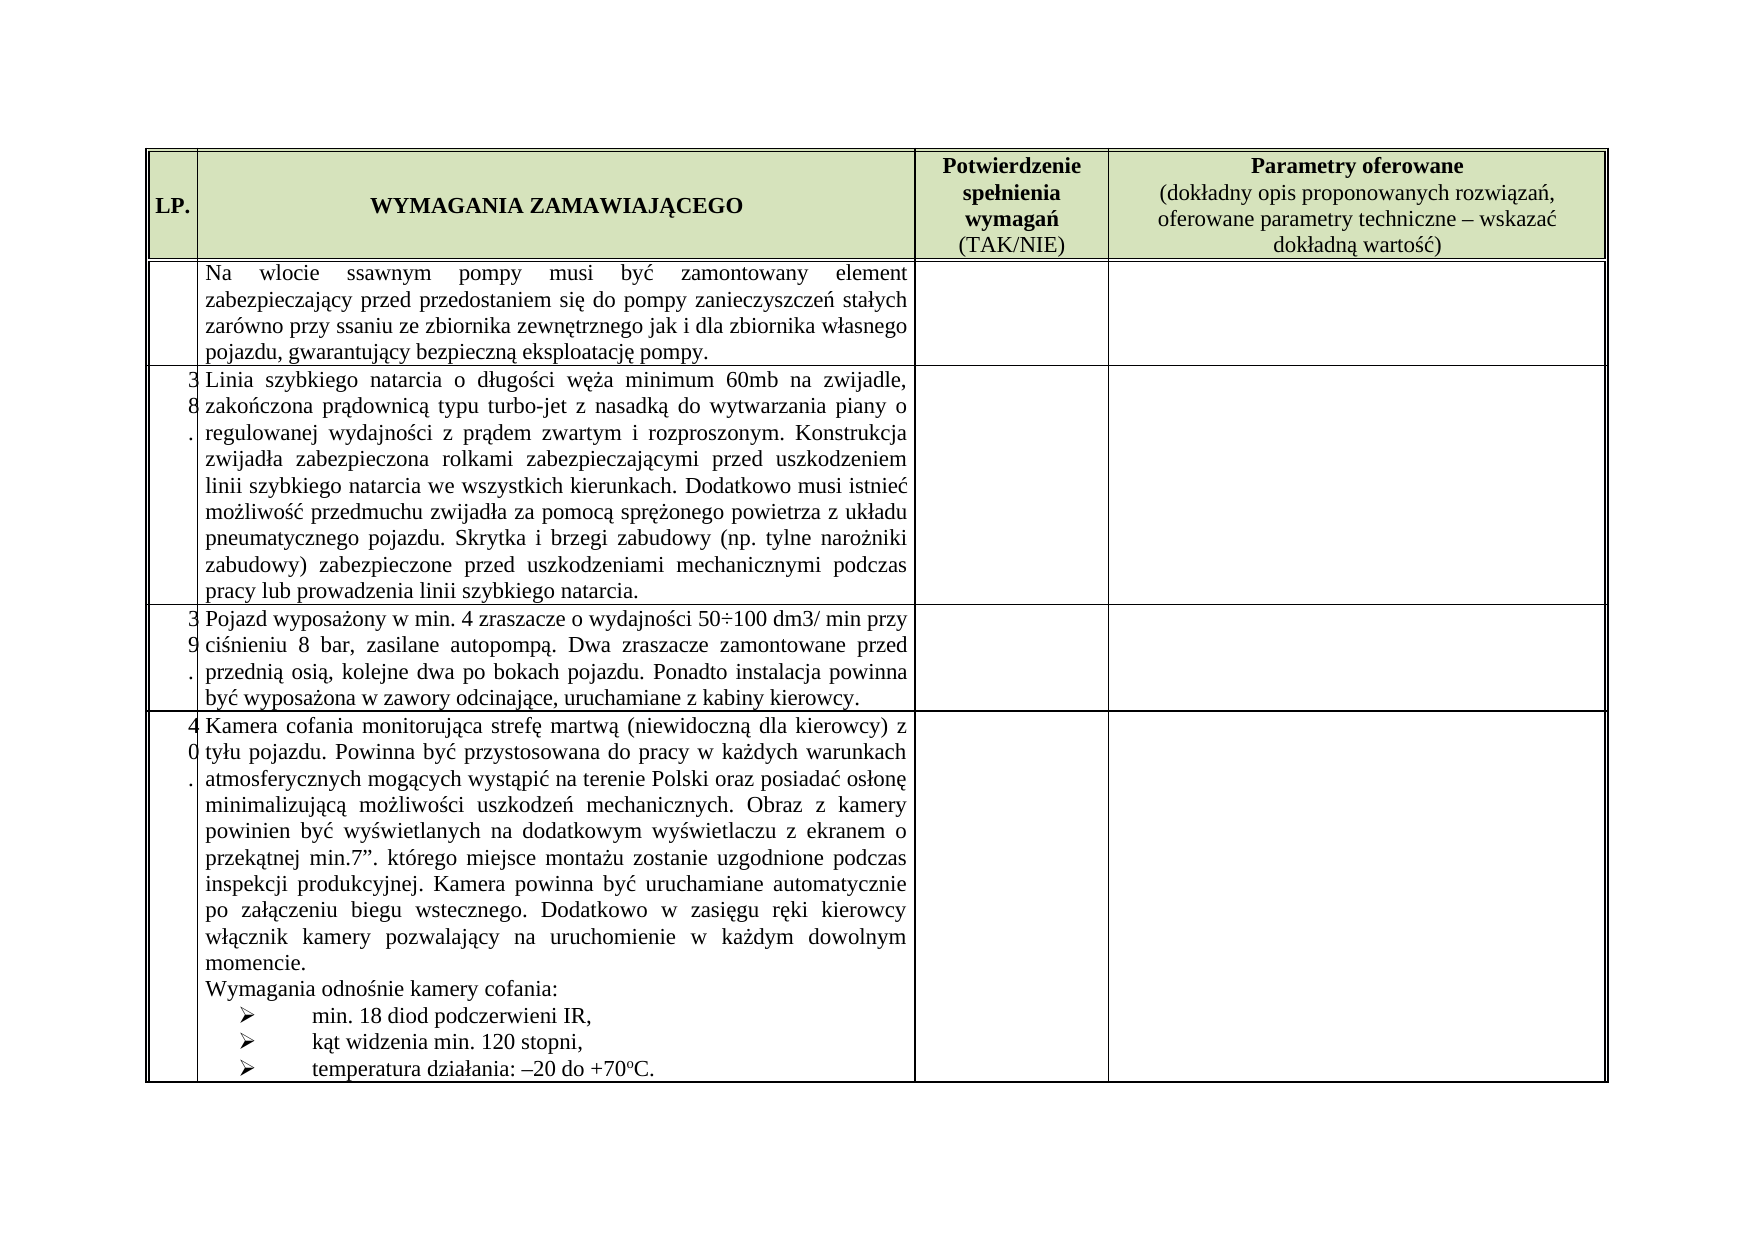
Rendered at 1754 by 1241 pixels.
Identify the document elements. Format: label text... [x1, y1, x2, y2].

table_cell [150, 366, 197, 603]
table_cell [916, 712, 1108, 1081]
table_header WYMAGANIA ZAMAWIAJĄCEGO [198, 152, 914, 258]
table_cell [916, 366, 1108, 603]
table_cell Linia szybkiego natarcia o długości węża minimum 60mb na zwijadle, zakończona prądownicą typu turbo-jet z nasadką do wytwarzania piany o regulowanej wydajności z prądem zwartym i rozproszonym. Konstrukcja zwijadła zabezpieczona rolkami zabezpieczającymi przed uszkodzeniem linii szybkiego natarcia we wszystkich kierunkach. Dodatkowo musi istnieć możliwość przedmuchu zwijadła za pomocą sprężonego powietrza z układu pneumatycznego pojazdu. Skrytka i brzegi zabudowy (np. tylne narożniki zabudowy) zabezpieczone przed uszkodzeniami mechanicznymi podczas pracy lub prowadzenia linii szybkiego natarcia. [198, 366, 914, 603]
table_cell [916, 605, 1108, 710]
table_cell [916, 262, 1108, 365]
table_cell [150, 605, 197, 710]
table_cell Pojazd wyposażony w min. 4 zraszacze o wydajności 50÷100 dm3/ min przy ciśnieniu 8 bar, zasilane autopompą. Dwa zraszacze zamontowane przed przednią osią, kolejne dwa po bokach pojazdu. Ponadto instalacja powinna być wyposażona w zawory odcinające, uruchamiane z kabiny kierowcy. [198, 605, 914, 710]
table_cell [150, 712, 197, 1081]
table_cell [1109, 712, 1604, 1081]
table_cell Na wlocie ssawnym pompy musi być zamontowany element zabezpieczający przed przedostaniem się do pompy zanieczyszczeń stałych zarówno przy ssaniu ze zbiornika zewnętrznego jak i dla zbiornika własnego pojazdu, gwarantujący bezpieczną eksploatację pompy. [198, 262, 914, 365]
table_header Parametry oferowane (dokładny opis proponowanych rozwiązań, oferowane parametry techniczne – wskazać dokładną wartość) [1109, 152, 1604, 258]
table_cell [1109, 605, 1604, 710]
table_header lp. [150, 152, 197, 258]
table_cell [1109, 366, 1604, 603]
table_cell Kamera cofania monitorująca strefę martwą (niewidoczną dla kierowcy) z tyłu pojazdu. Powinna być przystosowana do pracy w każdych warunkach atmosferycznych mogących wystąpić na terenie Polski oraz posiadać osłonę minimalizującą możliwości uszkodzeń mechanicznych. Obraz z kamery powinien być wyświetlanych na dodatkowym wyświetlaczu z ekranem o przekątnej min.7”. którego miejsce montażu zostanie uzgodnione podczas inspekcji produkcyjnej. Kamera powinna być uruchamiane automatycznie po załączeniu biegu wstecznego. Dodatkowo w zasięgu ręki kierowcy włącznik kamery pozwalający na uruchomienie w każdym dowolnym momencie. Wymagania odnośnie kamery cofania: min. 18 diod podczerwieni IR, kąt widzenia min. 120 stopni, temperatura działania: –20 do +70oC. [198, 712, 914, 1081]
table_cell [191, 745, 197, 758]
table_cell [150, 262, 197, 365]
table_cell [1109, 262, 1604, 365]
table_header Potwierdzenie spełnienia wymagań (TAK/NIE) [916, 152, 1108, 258]
